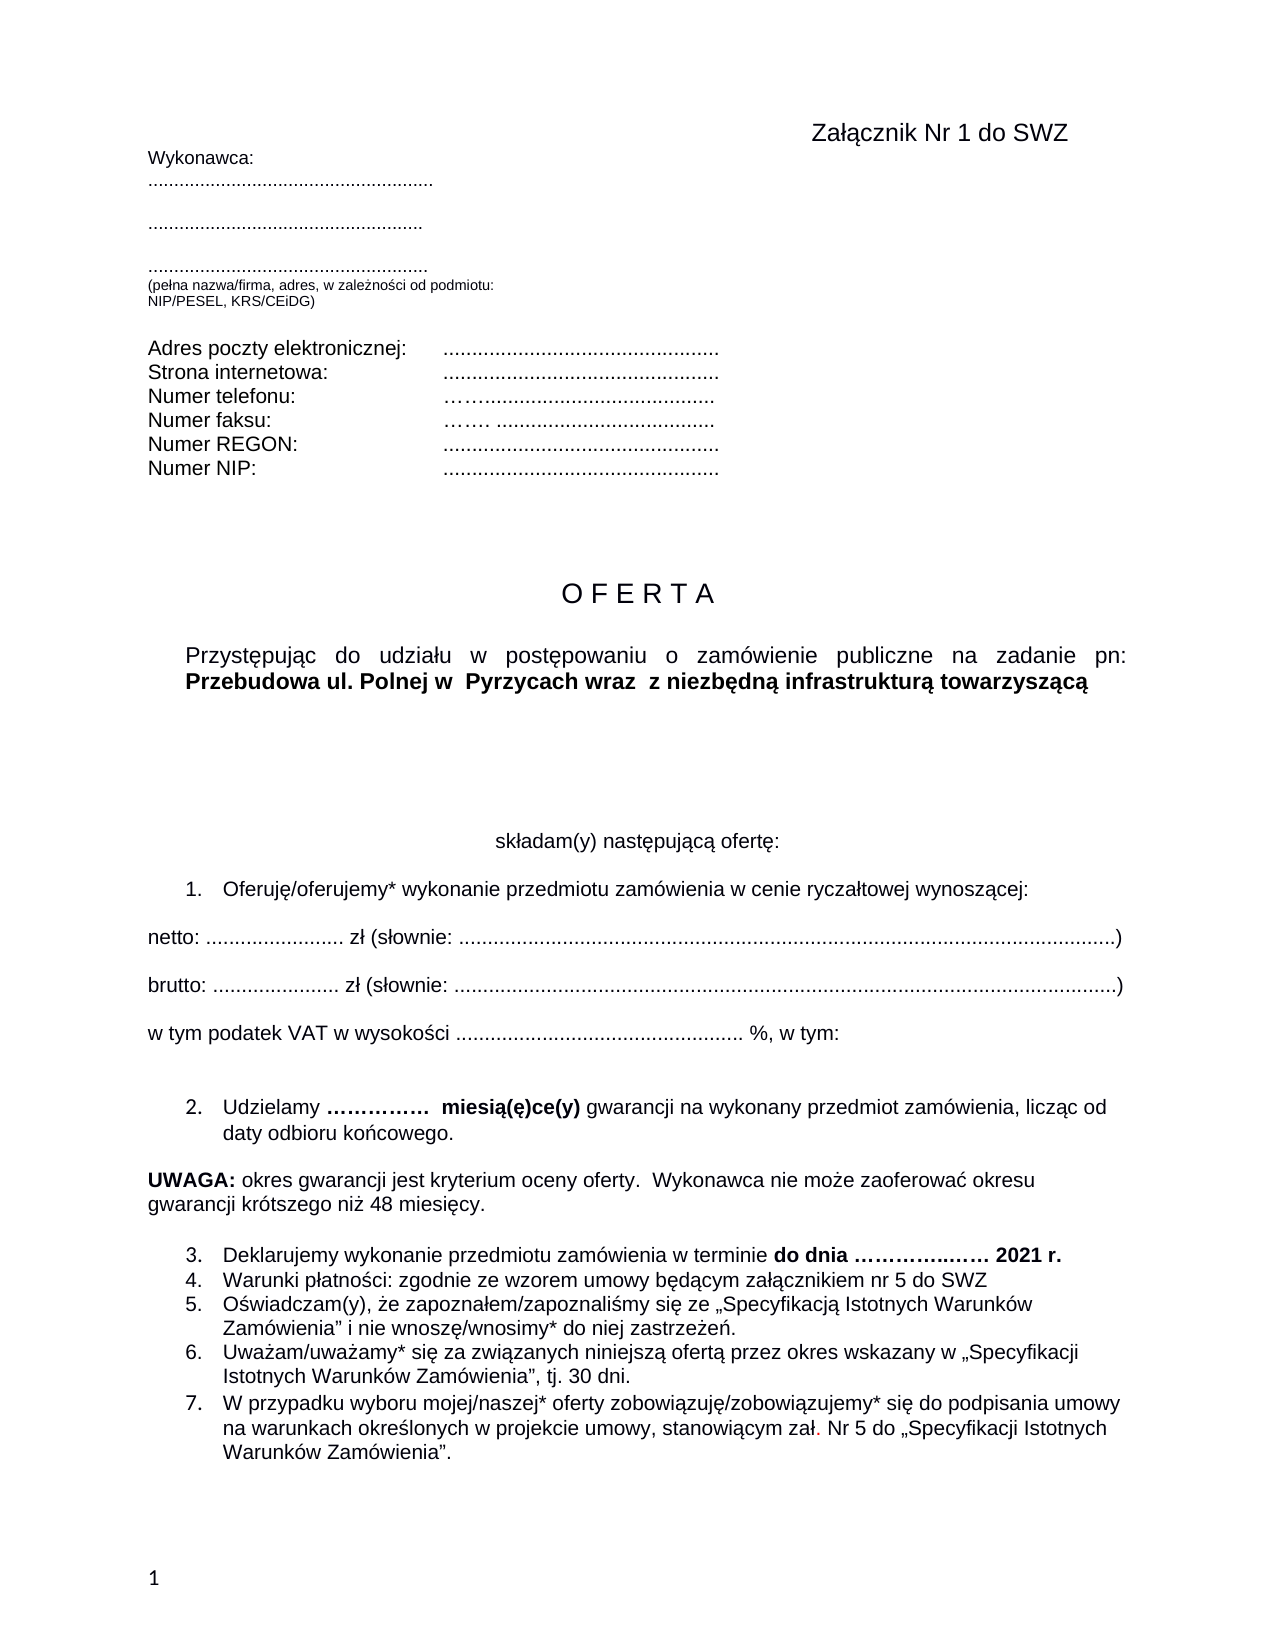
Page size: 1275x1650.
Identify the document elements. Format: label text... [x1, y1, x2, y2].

list Uważam/uważamy* się za związanych niniejszą ofertą przez okres wskazany w „Specyfikacji Istotnych Warunków Zamówienia”, tj. 30 dni. [185, 1340, 1127, 1388]
text Załącznik Nr 1 do SWZ [738, 118, 1127, 147]
list Oświadczam(y), że zapoznałem/zapoznaliśmy się ze „Specyfikacją Istotnych Warunków Zamówienia” i nie wnoszę/wnosimy* do niej zastrzeżeń. [185, 1292, 1127, 1340]
text ....................................................... [148, 168, 1127, 190]
text Adres poczty elektronicznej: ................................................ [148, 336, 1127, 360]
text UWAGA: okres gwarancji jest kryterium oceny oferty. Wykonawca nie może zaoferować okresu gwarancji krótszego niż 48 miesięcy. [148, 1168, 1127, 1216]
list Warunki płatności: zgodnie ze wzorem umowy będącym załącznikiem nr 5 do SWZ [185, 1268, 1127, 1292]
text netto: ........................ zł (słownie: ..................................................................................................................) [148, 924, 1127, 948]
text ...................................................... [148, 255, 1127, 276]
text brutto: ...................... zł (słownie: ...................................................................................................................) [148, 972, 1127, 996]
text Przystępując do udziału w postępowaniu o zamówienie publiczne na zadanie pn: Przebudowa ul. Polnej w Pyrzycach wraz z niezbędną infrastrukturą towarzyszącą [185, 642, 1127, 694]
list Oferuję/oferujemy* wykonanie przedmiotu zamówienia w cenie ryczałtowej wynoszącej: [185, 877, 1127, 901]
text Numer REGON: ................................................ [148, 432, 1127, 456]
text składam(y) następującą ofertę: [148, 829, 1127, 853]
text Strona internetowa: ................................................ [148, 360, 1127, 384]
text Numer NIP: ................................................ [148, 456, 1127, 480]
text (pełna nazwa/firma, adres, w zależności od podmiotu: [148, 276, 1127, 293]
list Deklarujemy wykonanie przedmiotu zamówienia w terminie do dnia …………..…… 2021 r. [185, 1240, 1127, 1268]
text ..................................................... [148, 212, 1127, 233]
text Wykonawca: [148, 147, 1127, 168]
text Numer telefonu: ……........................................ [148, 384, 1127, 408]
list Udzielamy …………… miesią(ę)ce(y) gwarancji na wykonany przedmiot zamówienia, licząc od daty odbioru końcowego. [185, 1092, 1127, 1144]
text Numer faksu: ……. ...................................... [148, 408, 1127, 432]
text O F E R T A [148, 577, 1127, 609]
text NIP/PESEL, KRS/CEiDG) [148, 293, 1127, 310]
list W przypadku wyboru mojej/naszej* oferty zobowiązuję/zobowiązujemy* się do podpisania umowy na warunkach określonych w projekcie umowy, stanowiącym zał. Nr 5 do „Specyfikacji Istotnych Warunków Zamówienia”. [185, 1388, 1127, 1464]
text w tym podatek VAT w wysokości .................................................. %, w tym: [148, 1020, 1127, 1044]
